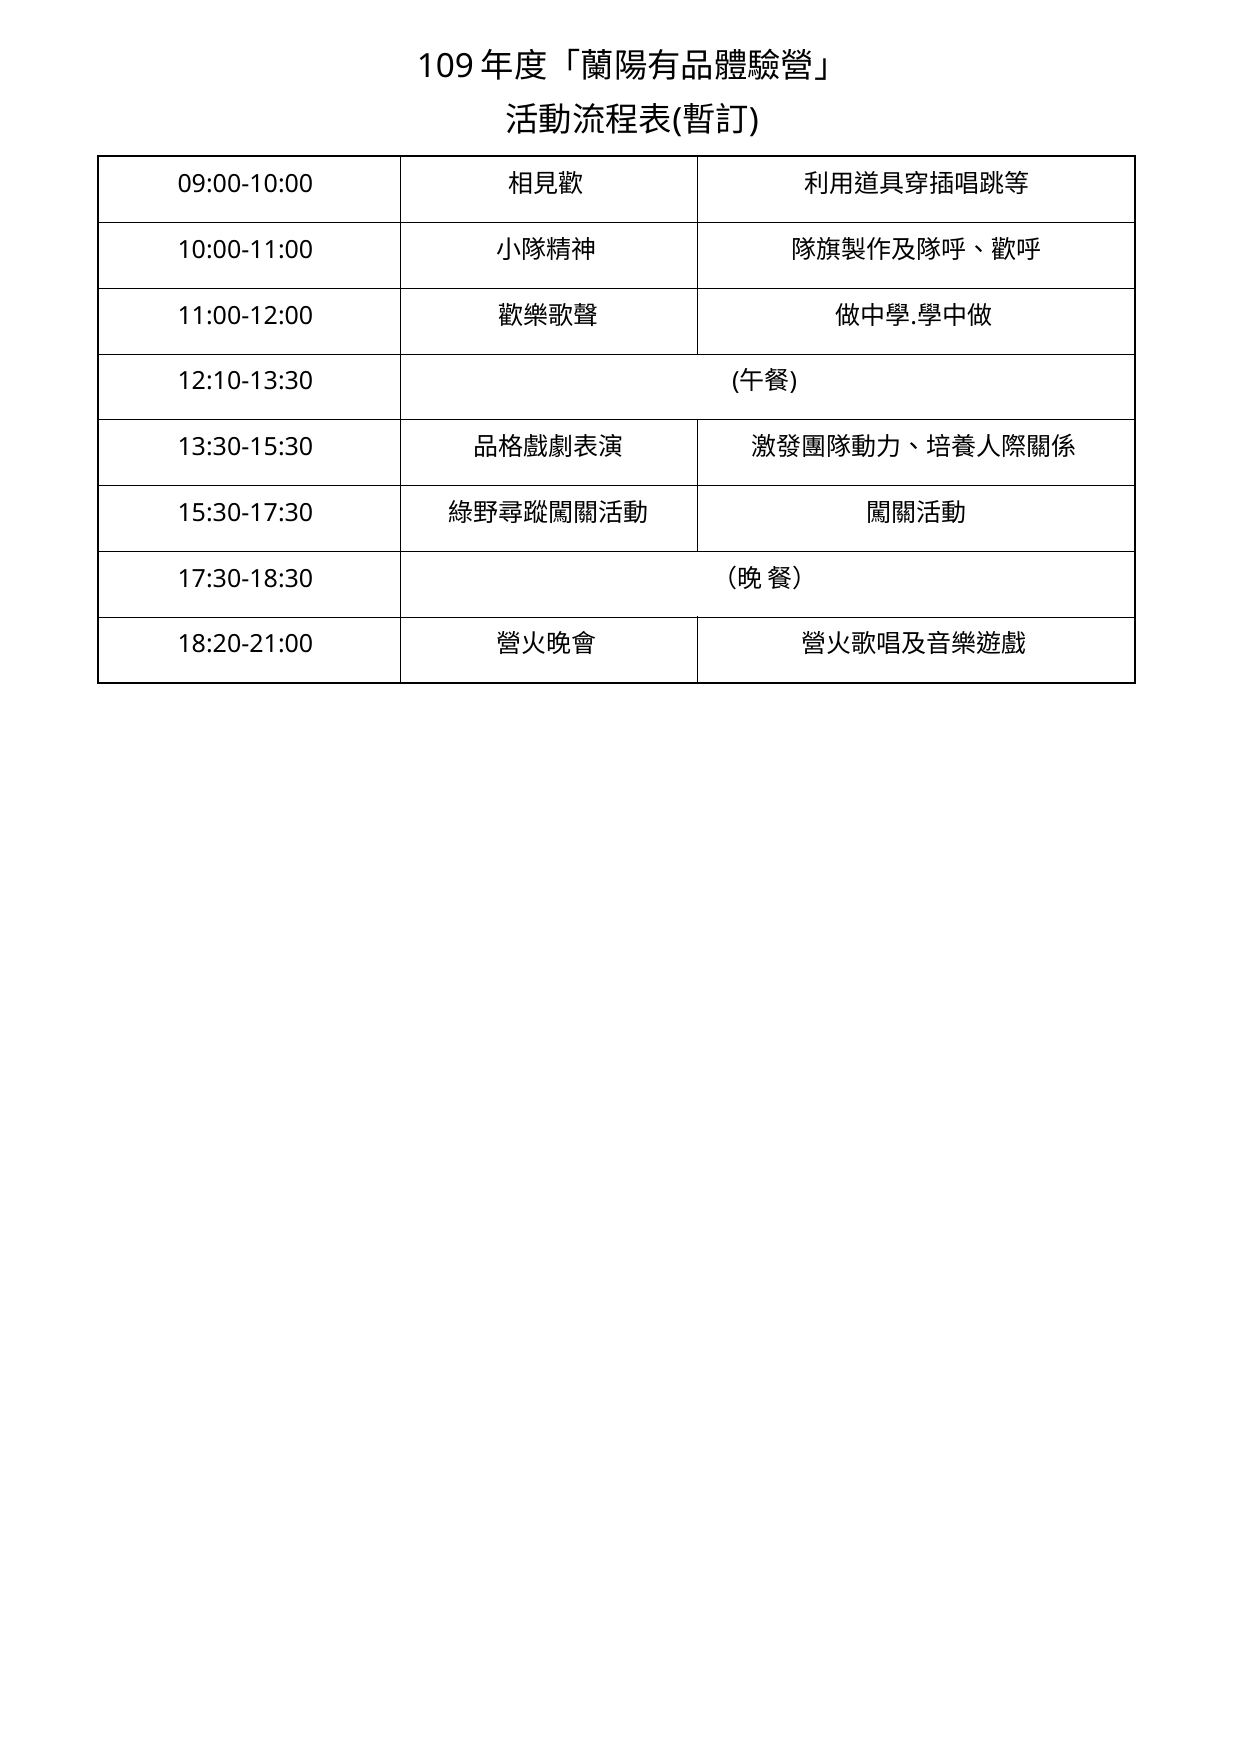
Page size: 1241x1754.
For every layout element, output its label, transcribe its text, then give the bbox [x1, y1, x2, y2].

table_header 相見歡 [401, 157, 697, 222]
table_cell 10:00-11:00 [99, 223, 400, 288]
table_cell 做中學.學中做 [698, 289, 1134, 353]
table_cell 13:30-15:30 [99, 420, 400, 485]
table_cell 小隊精神 [401, 223, 697, 288]
table_header 09:00-10:00 [99, 157, 400, 222]
table_cell 闖關活動 [698, 486, 1134, 551]
table_cell 12:10-13:30 [99, 355, 400, 419]
table_header 利用道具穿插唱跳等 [698, 157, 1134, 222]
table_cell 綠野尋蹤闖關活動 [401, 486, 697, 551]
table_cell 17:30-18:30 [99, 552, 400, 616]
table_cell 營火歌唱及音樂遊戲 [698, 618, 1134, 682]
table_cell 15:30-17:30 [99, 486, 400, 551]
table_cell 歡樂歌聲 [401, 289, 697, 353]
table_cell 品格戲劇表演 [401, 420, 697, 485]
table_cell 11:00-12:00 [99, 289, 400, 353]
table_cell 18:20-21:00 [99, 618, 400, 682]
table_cell 營火晚會 [401, 618, 697, 682]
table_cell (午餐) [401, 355, 1134, 419]
table_cell 隊旗製作及隊呼、歡呼 [698, 223, 1134, 288]
text 活動流程表(暫訂) [47, 101, 1217, 138]
table_cell 激發團隊動力、培養人際關係 [698, 420, 1134, 485]
text 109年度「蘭陽有品體驗營」 [47, 47, 1217, 85]
table_cell （晚 餐） [401, 552, 1134, 616]
